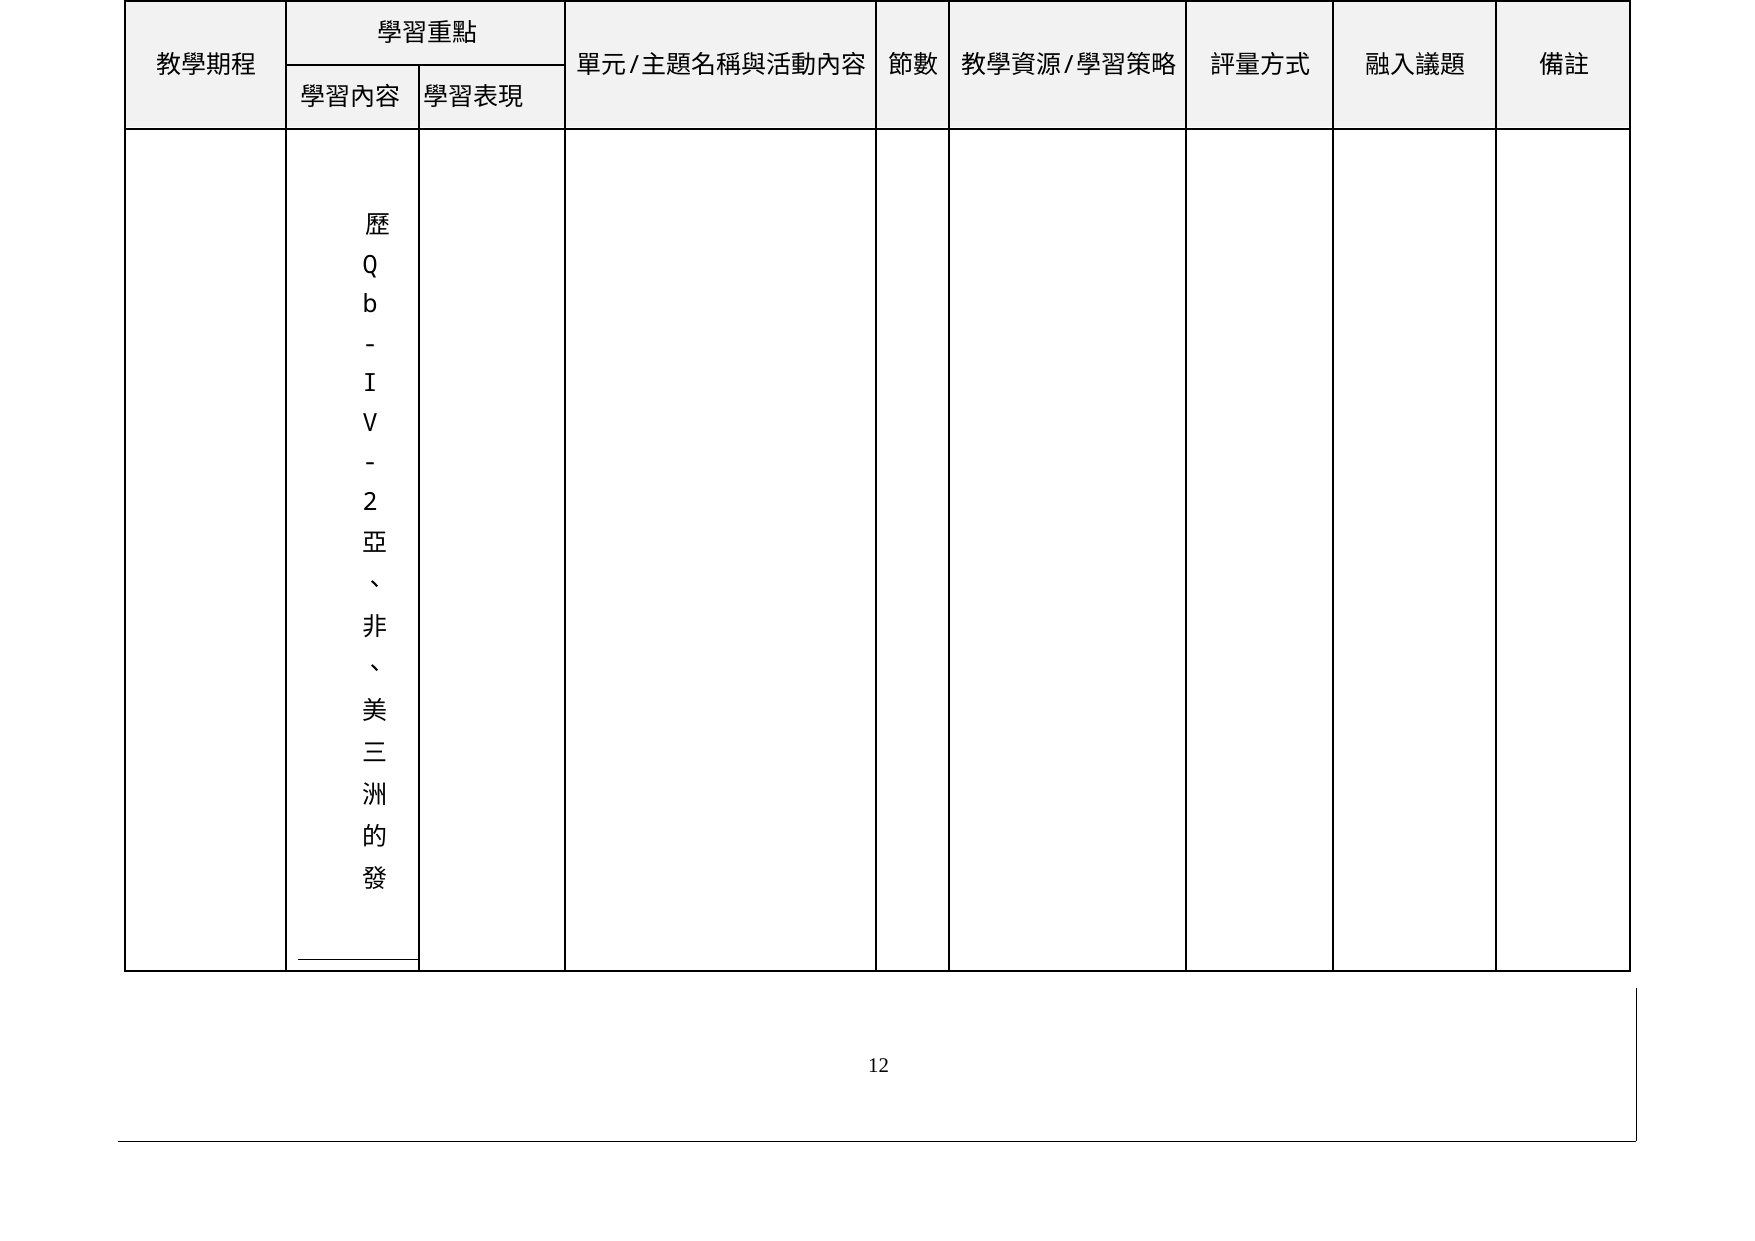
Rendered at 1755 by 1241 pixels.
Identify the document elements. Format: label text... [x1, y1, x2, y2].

table_header 教學資源/學習策略 [950, 2, 1185, 127]
table_header 融入議題 [1334, 2, 1495, 127]
table_header 學習重點 [287, 2, 564, 64]
table_cell [1334, 130, 1495, 970]
table_cell [950, 130, 1185, 970]
table_cell [877, 130, 948, 970]
table_cell [1187, 130, 1332, 970]
table_header 備註 [1497, 2, 1629, 127]
table_cell 學習內容 [287, 66, 418, 127]
table_cell 歷Qb-IV-2亞、非、美三洲的發 [287, 130, 418, 970]
table_cell [420, 130, 564, 970]
table_cell [1497, 130, 1629, 970]
table_cell 學習表現 [420, 66, 564, 127]
table_cell [566, 130, 875, 970]
table_header 評量方式 [1187, 2, 1332, 127]
table_header 節數 [877, 2, 948, 127]
table_cell [126, 130, 285, 970]
table_header 單元/主題名稱與活動內容 [566, 2, 875, 127]
table_header 教學期程 [126, 2, 285, 127]
